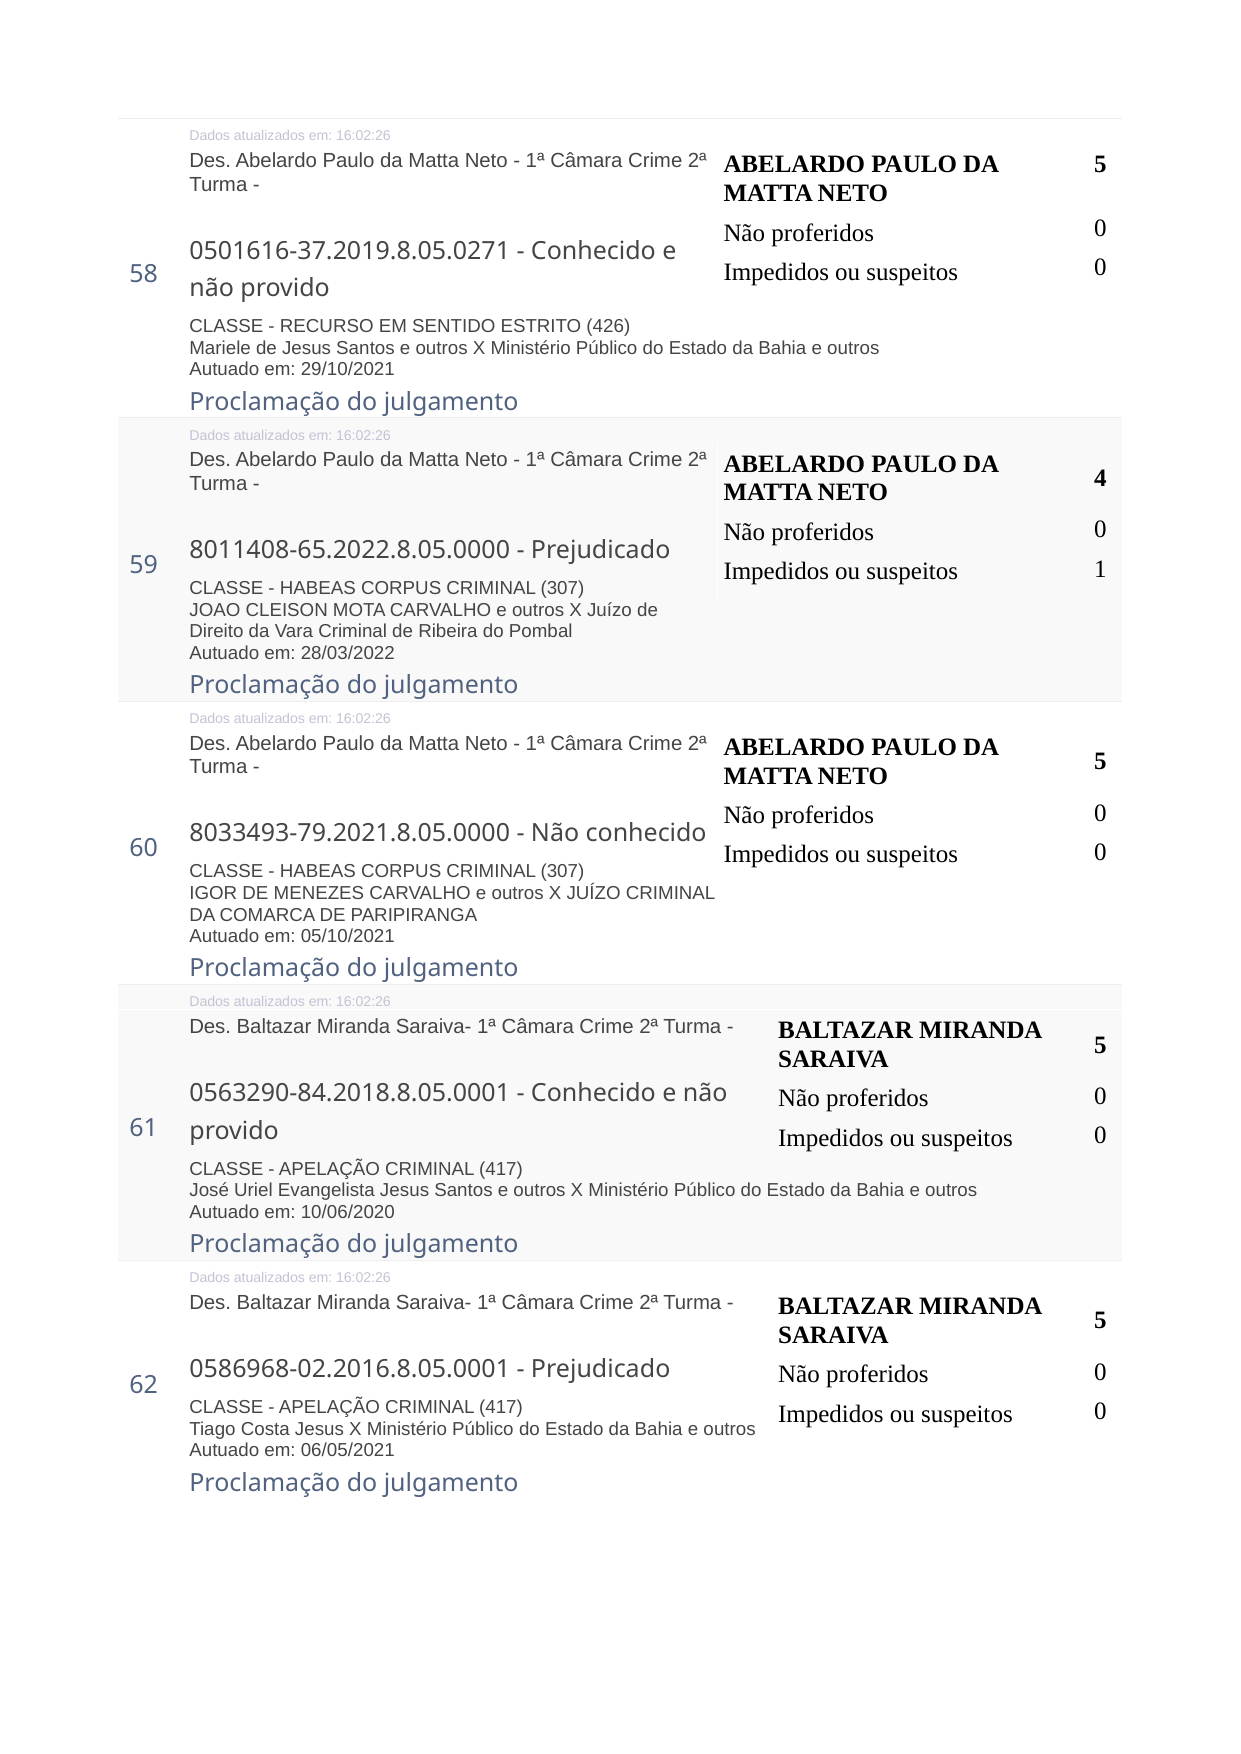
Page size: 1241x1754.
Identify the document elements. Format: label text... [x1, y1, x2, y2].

table_cell [720, 289, 1091, 299]
table_cell [169, 985, 189, 1260]
table_cell [775, 1430, 1091, 1441]
table_cell Dados atualizados em: 16:02:26 Des. Abelardo Paulo da Matta Neto - 1ª Câmara Crime 2ª Turma - 0501616-37.2019.8.05.0271 - Conhecido e não provido [189, 119, 1122, 302]
table_cell [1091, 289, 1119, 299]
table_header ABELARDO PAULO DA MATTA NETO [720, 446, 1091, 509]
table_cell [775, 1155, 1091, 1165]
table_cell 0 [1091, 832, 1119, 871]
table_header ABELARDO PAULO DA MATTA NETO [720, 729, 1091, 792]
table_cell [169, 119, 189, 417]
table_cell Não proferidos [775, 1076, 1091, 1115]
table_header [718, 443, 1122, 602]
table_cell Dados atualizados em: 16:02:26 [189, 985, 1122, 1009]
table_cell [1091, 1155, 1119, 1165]
table_cell [1091, 871, 1119, 882]
table_cell Impedidos ou suspeitos [720, 549, 1091, 588]
table_header 5 [1091, 729, 1119, 792]
table_cell Des. Baltazar Miranda Saraiva- 1ª Câmara Crime 2ª Turma - 0563290-84.2018.8.05.0001 - Conhecido e não provido CLASSE - APELAÇÃO CRIMINAL (417) José Uriel Evangelista Jesus Santos e outros X Ministério Público do Estado da Bahia e outros Autuado em: 10/06/2020 Proclamação do julgamento [189, 1010, 1122, 1260]
table_cell 61 [118, 985, 169, 1260]
table_cell [1091, 588, 1119, 598]
table_cell 60 [118, 702, 169, 984]
table_header 5 [1091, 147, 1119, 210]
table_cell CLASSE - RECURSO EM SENTIDO ESTRITO (426) Mariele de Jesus Santos e outros X Ministério Público do Estado da Bahia e outros Autuado em: 29/10/2021 Proclamação do julgamento [189, 303, 1122, 417]
table_header BALTAZAR MIRANDA SARAIVA [775, 1013, 1091, 1076]
table_header [718, 144, 1122, 302]
table_cell Dados atualizados em: 16:02:26 Des. Abelardo Paulo da Matta Neto - 1ª Câmara Crime 2ª Turma - 8033493-79.2021.8.05.0000 - Não conhecido CLASSE - HABEAS CORPUS CRIMINAL (307) IGOR DE MENEZES CARVALHO e outros X JUÍZO CRIMINAL DA COMARCA DE PARIPIRANGA Autuado em: 05/10/2021 Proclamação do julgamento [189, 702, 1122, 984]
table_header 4 [1091, 446, 1119, 509]
table_cell 0 [1091, 793, 1119, 832]
table_cell Não proferidos [720, 210, 1091, 249]
table_cell Não proferidos [775, 1352, 1091, 1391]
table_cell Dados atualizados em: 16:02:26 Des. Abelardo Paulo da Matta Neto - 1ª Câmara Crime 2ª Turma - 8011408-65.2022.8.05.0000 - Prejudicado CLASSE - HABEAS CORPUS CRIMINAL (307) JOAO CLEISON MOTA CARVALHO e outros X Juízo de Direito da Vara Criminal de Ribeira do Pombal Autuado em: 28/03/2022 Proclamação do julgamento [189, 418, 1122, 701]
table_cell 0 [1091, 1391, 1119, 1430]
table_cell [1091, 1430, 1119, 1441]
table_cell Impedidos ou suspeitos [775, 1115, 1091, 1154]
table_cell [169, 1261, 189, 1498]
table_cell Não proferidos [720, 509, 1091, 548]
table_header ABELARDO PAULO DA MATTA NETO [720, 147, 1091, 210]
table_header [772, 1010, 1122, 1168]
table_cell [720, 588, 1091, 598]
table_cell 0 [1091, 1352, 1119, 1391]
table_cell 62 [118, 1261, 169, 1498]
table_header BALTAZAR MIRANDA SARAIVA [775, 1288, 1091, 1352]
table_header [772, 1285, 1122, 1444]
table_header 5 [1091, 1013, 1119, 1076]
table_cell Dados atualizados em: 16:02:26 Des. Baltazar Miranda Saraiva- 1ª Câmara Crime 2ª Turma - 0586968-02.2016.8.05.0001 - Prejudicado CLASSE - APELAÇÃO CRIMINAL (417) Tiago Costa Jesus X Ministério Público do Estado da Bahia e outros Autuado em: 06/05/2021 Proclamação do julgamento [189, 1261, 1122, 1498]
table_cell 0 [1091, 249, 1119, 289]
table_cell Não proferidos [720, 793, 1091, 832]
table_header 5 [1091, 1288, 1119, 1352]
table_cell Impedidos ou suspeitos [720, 832, 1091, 871]
table_cell [169, 418, 189, 701]
table_cell Impedidos ou suspeitos [720, 249, 1091, 289]
table_cell 0 [1091, 509, 1119, 548]
table_cell [720, 871, 1091, 882]
table_cell 0 [1091, 210, 1119, 249]
table_cell 58 [118, 119, 169, 417]
table_cell 1 [1091, 549, 1119, 588]
table_cell 0 [1091, 1115, 1119, 1154]
table_cell [169, 702, 189, 984]
table_cell 59 [118, 418, 169, 701]
table_cell Impedidos ou suspeitos [775, 1391, 1091, 1430]
table_header [718, 726, 1122, 885]
table_cell 0 [1091, 1076, 1119, 1115]
